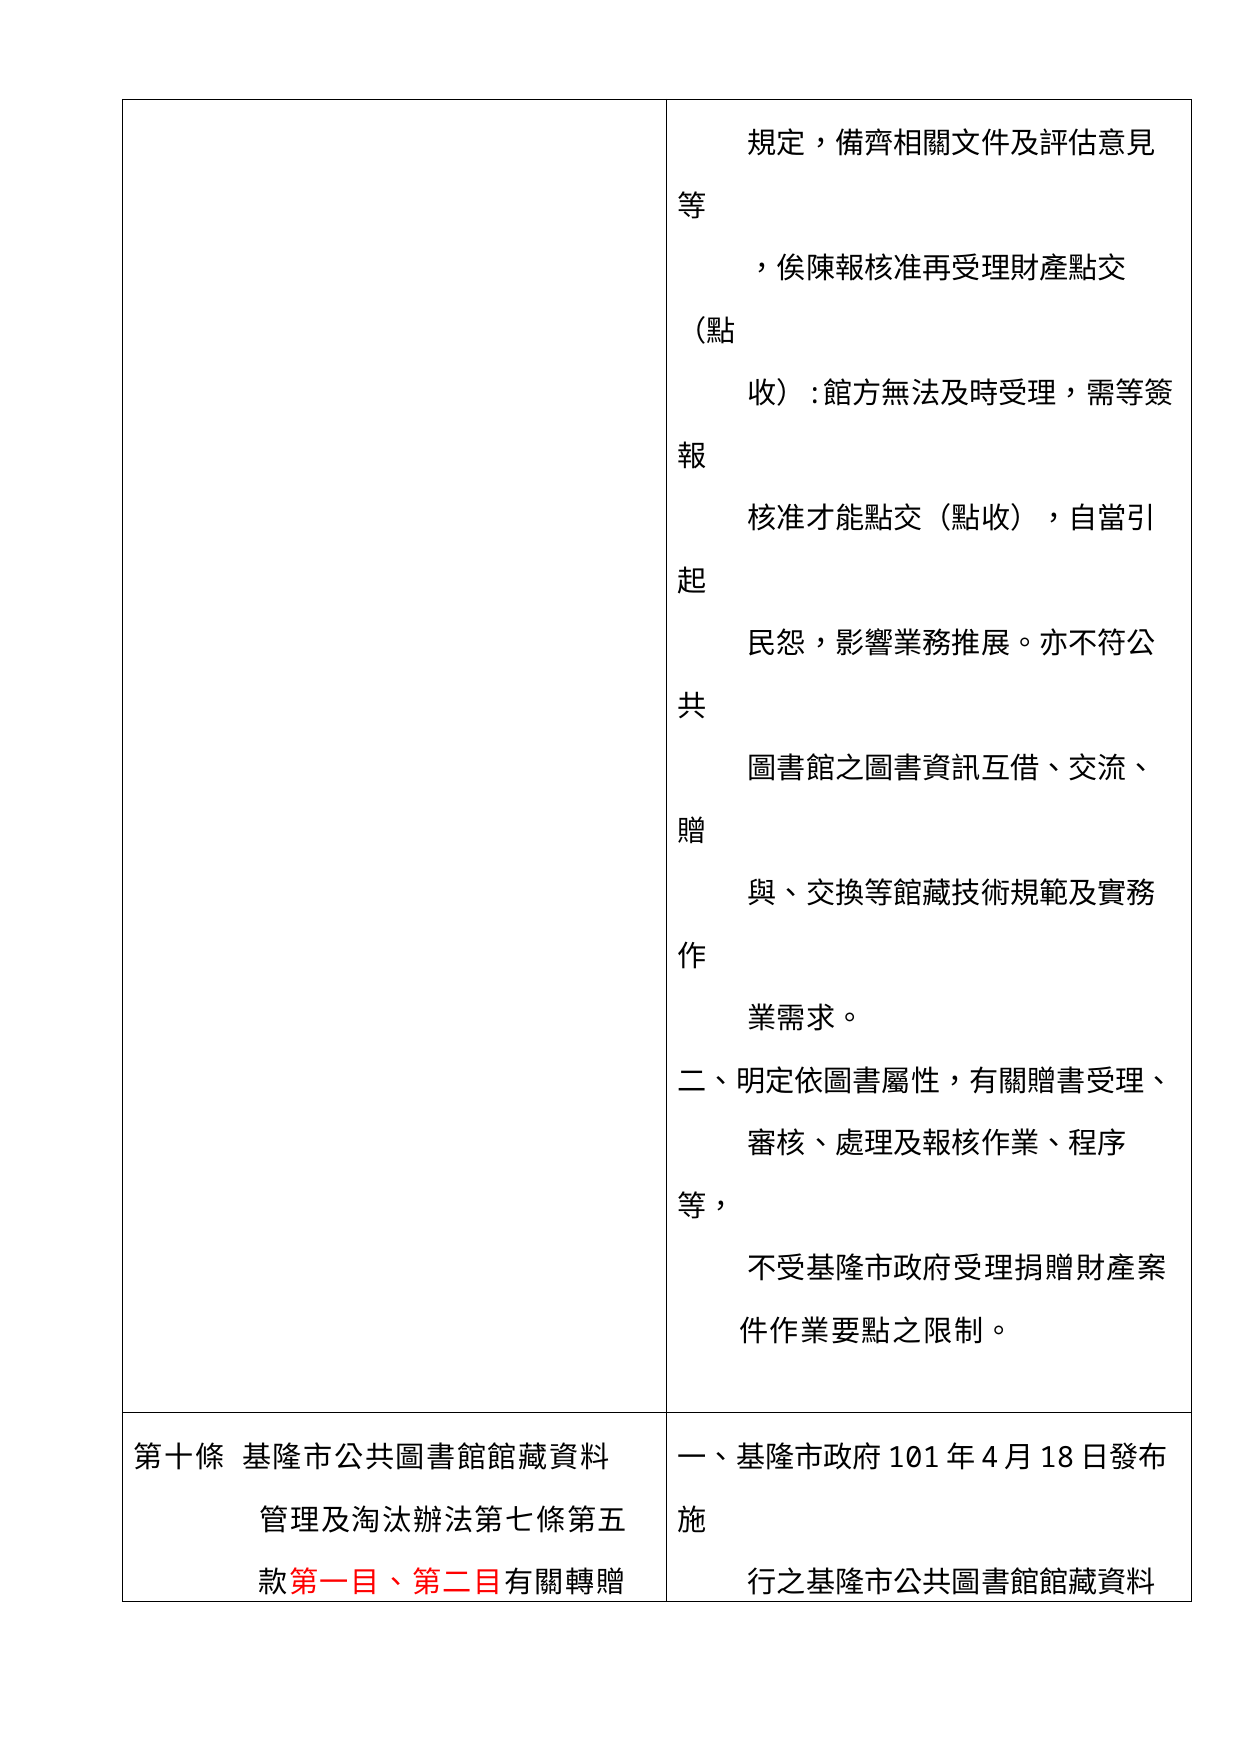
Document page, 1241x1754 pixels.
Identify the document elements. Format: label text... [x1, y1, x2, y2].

table_cell 規定，備齊相關文件及評估意見等 ，俟陳報核准再受理財產點交（點 收）:館方無法及時受理，需等簽報 核准才能點交（點收），自當引起 民怨，影響業務推展。亦不符公共 圖書館之圖書資訊互借、交流、贈 與、交換等館藏技術規範及實務作 業需求。 二、明定依圖書屬性，有關贈書受理、 審核、處理及報核作業、程序等， 不受基隆市政府受理捐贈財產案 件作業要點之限制。 [667, 100, 1191, 1412]
table_cell [123, 100, 666, 1412]
table_cell 一、基隆市政府101年4月18日發布施 行之基隆市公共圖書館館藏資料 [667, 1413, 1191, 1601]
table_cell 第十條 基隆市公共圖書館館藏資料 管理及淘汰辦法第七條第五 款第一目、第二目有關轉贈 [123, 1413, 666, 1601]
